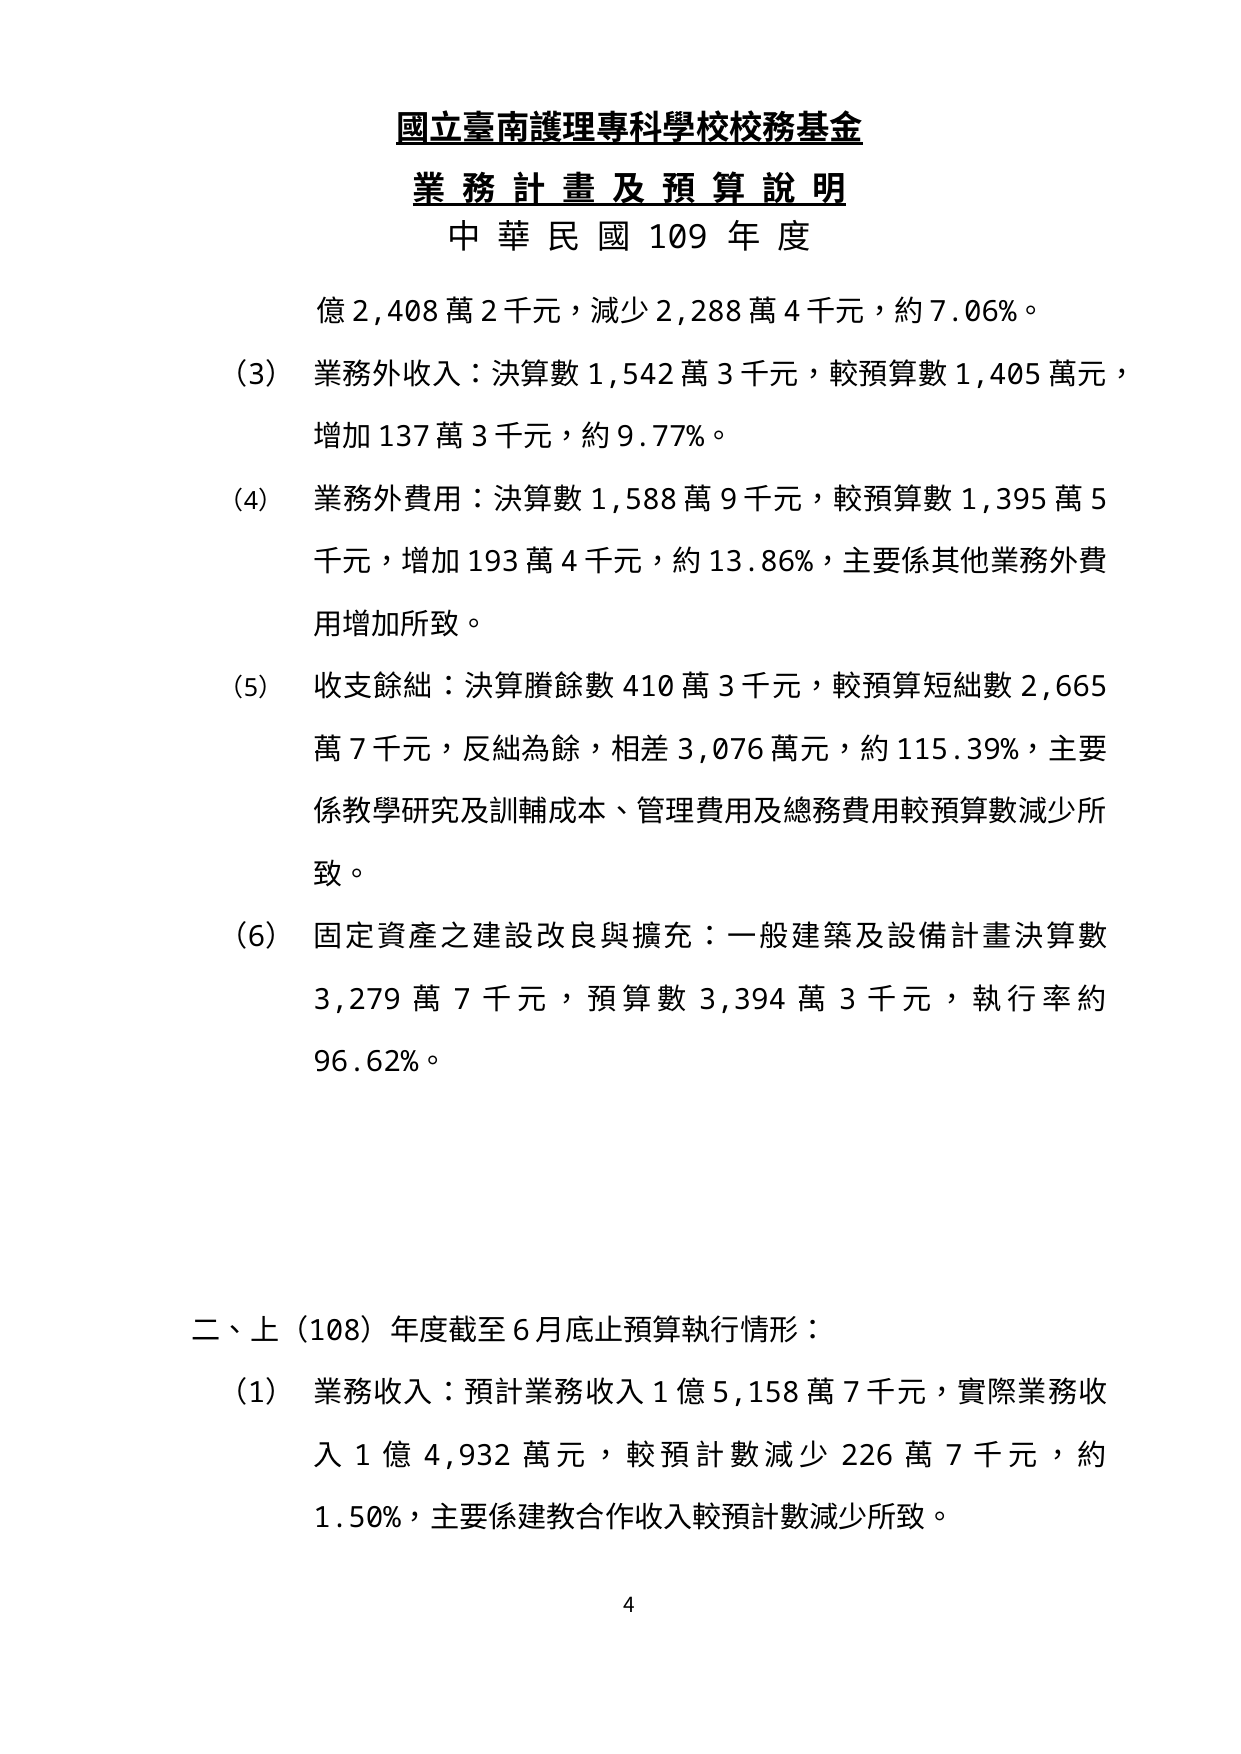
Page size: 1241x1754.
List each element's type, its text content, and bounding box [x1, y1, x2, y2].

text 二、上（108）年度截至6月底止預算執行情形： [191, 1286, 1108, 1348]
list 億2,408萬2千元，減少2,288萬4千元，約7.06%。 [223, 267, 1108, 330]
list 業務外費用：決算數1,588萬9千元，較預算數1,395萬5千元，增加193萬4千元，約13.86%，主要係其他業務外費用增加所致。 [218, 455, 1108, 642]
list 固定資產之建設改良與擴充：一般建築及設備計畫決算數3,279萬7千元，預算數3,394萬3千元，執行率約96.62%。 [218, 892, 1108, 1080]
list 業務外收入：決算數1,542萬3千元，較預算數1,405萬元，增加137萬3千元，約9.77%。 [218, 330, 1108, 455]
list 收支餘絀：決算賸餘數410萬3千元，較預算短絀數2,665萬7千元，反絀為餘，相差3,076萬元，約115.39%，主要係教學研究及訓輔成本、管理費用及總務費用較預算數減少所致。 [218, 642, 1108, 892]
list 業務收入：預計業務收入1億5,158萬7千元，實際業務收入1億4,932萬元，較預計數減少226萬7千元，約1.50%，主要係建教合作收入較預計數減少所致。 [218, 1348, 1108, 1536]
